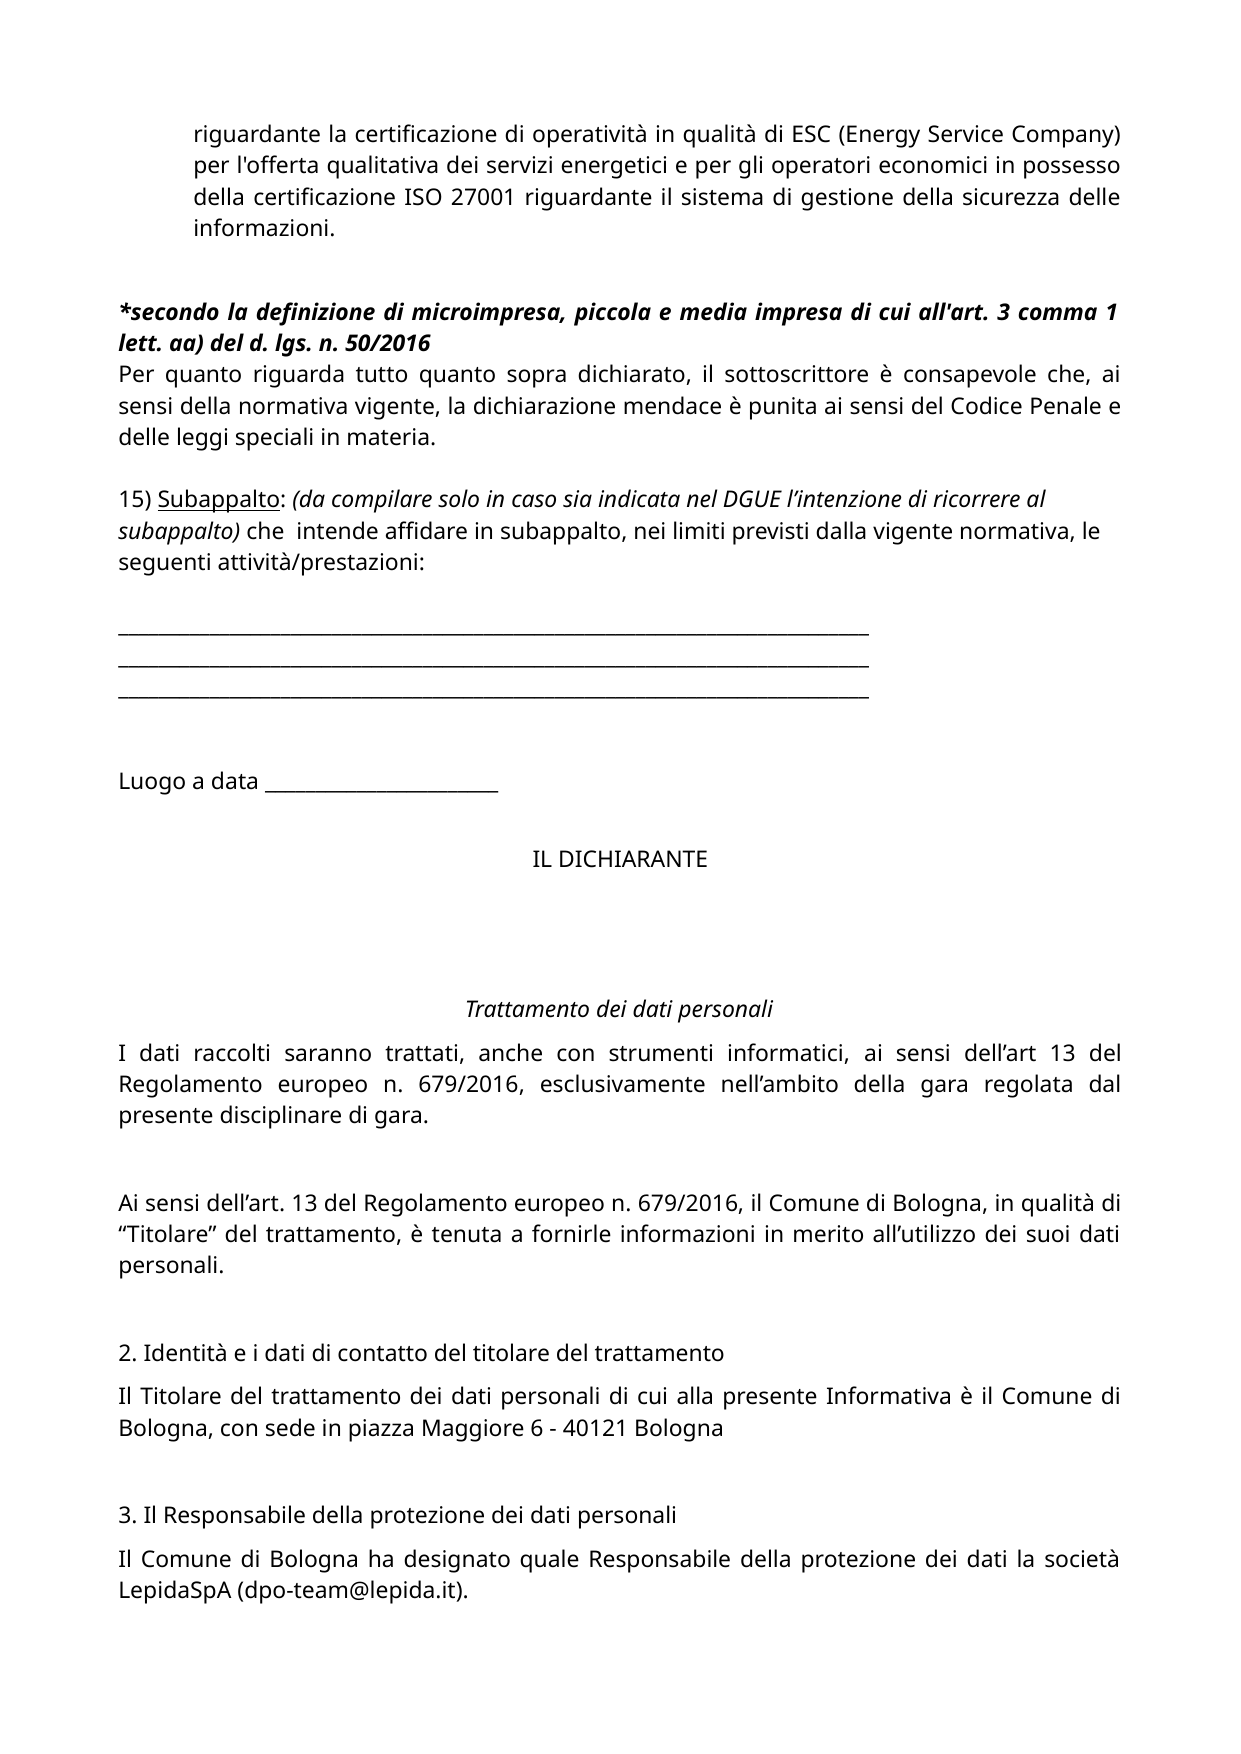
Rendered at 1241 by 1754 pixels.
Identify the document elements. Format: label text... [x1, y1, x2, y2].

text 2. Identità e i dati di contatto del titolare del trattamento [118, 1336, 1122, 1368]
text Il Titolare del trattamento dei dati personali di cui alla presente Informativa è il Comune di Bologna, con sede in piazza Maggiore 6 - 40121 Bologna [118, 1380, 1122, 1443]
text Luogo a data _______________________ [118, 764, 1122, 796]
text I dati raccolti saranno trattati, anche con strumenti informatici, ai sensi dell’art 13 del Regolamento europeo n. 679/2016, esclusivamente nell’ambito della gara regolata dal presente disciplinare di gara. [118, 1036, 1122, 1130]
text Il Comune di Bologna ha designato quale Responsabile della protezione dei dati la società LepidaSpA (dpo-team@lepida.it). [118, 1543, 1122, 1605]
text IL DICHIARANTE [118, 843, 1122, 874]
list riguardante la certificazione di operatività in qualità di ESC (Energy Service Company) per l'offerta qualitativa dei servizi energetici e per gli operatori economici in possesso della certificazione ISO 27001 riguardante il sistema di gestione della sicurezza delle informazioni. [156, 118, 1122, 243]
text Ai sensi dell’art. 13 del Regolamento europeo n. 679/2016, il Comune di Bologna, in qualità di “Titolare” del trattamento, è tenuta a fornirle informazioni in merito all’utilizzo dei suoi dati personali. [118, 1186, 1122, 1280]
text 15) Subappalto: (da compilare solo in caso sia indicata nel DGUE l’intenzione di ricorrere al subappalto) che intende affidare in subappalto, nei limiti previsti dalla vigente normativa, le seguenti attività/prestazioni: __________________________________________________________________________ __________________________________________________________________________ __________________________________________________________________________ [118, 483, 1122, 702]
text 3. Il Responsabile della protezione dei dati personali [118, 1499, 1122, 1530]
text *secondo la definizione di microimpresa, piccola e media impresa di cui all'art. 3 comma 1 lett. aa) del d. lgs. n. 50/2016 [118, 296, 1122, 358]
subtitle Trattamento dei dati personali [118, 993, 1122, 1024]
text Per quanto riguarda tutto quanto sopra dichiarato, il sottoscrittore è consapevole che, ai sensi della normativa vigente, la dichiarazione mendace è punita ai sensi del Codice Penale e delle leggi speciali in materia. [118, 358, 1122, 452]
